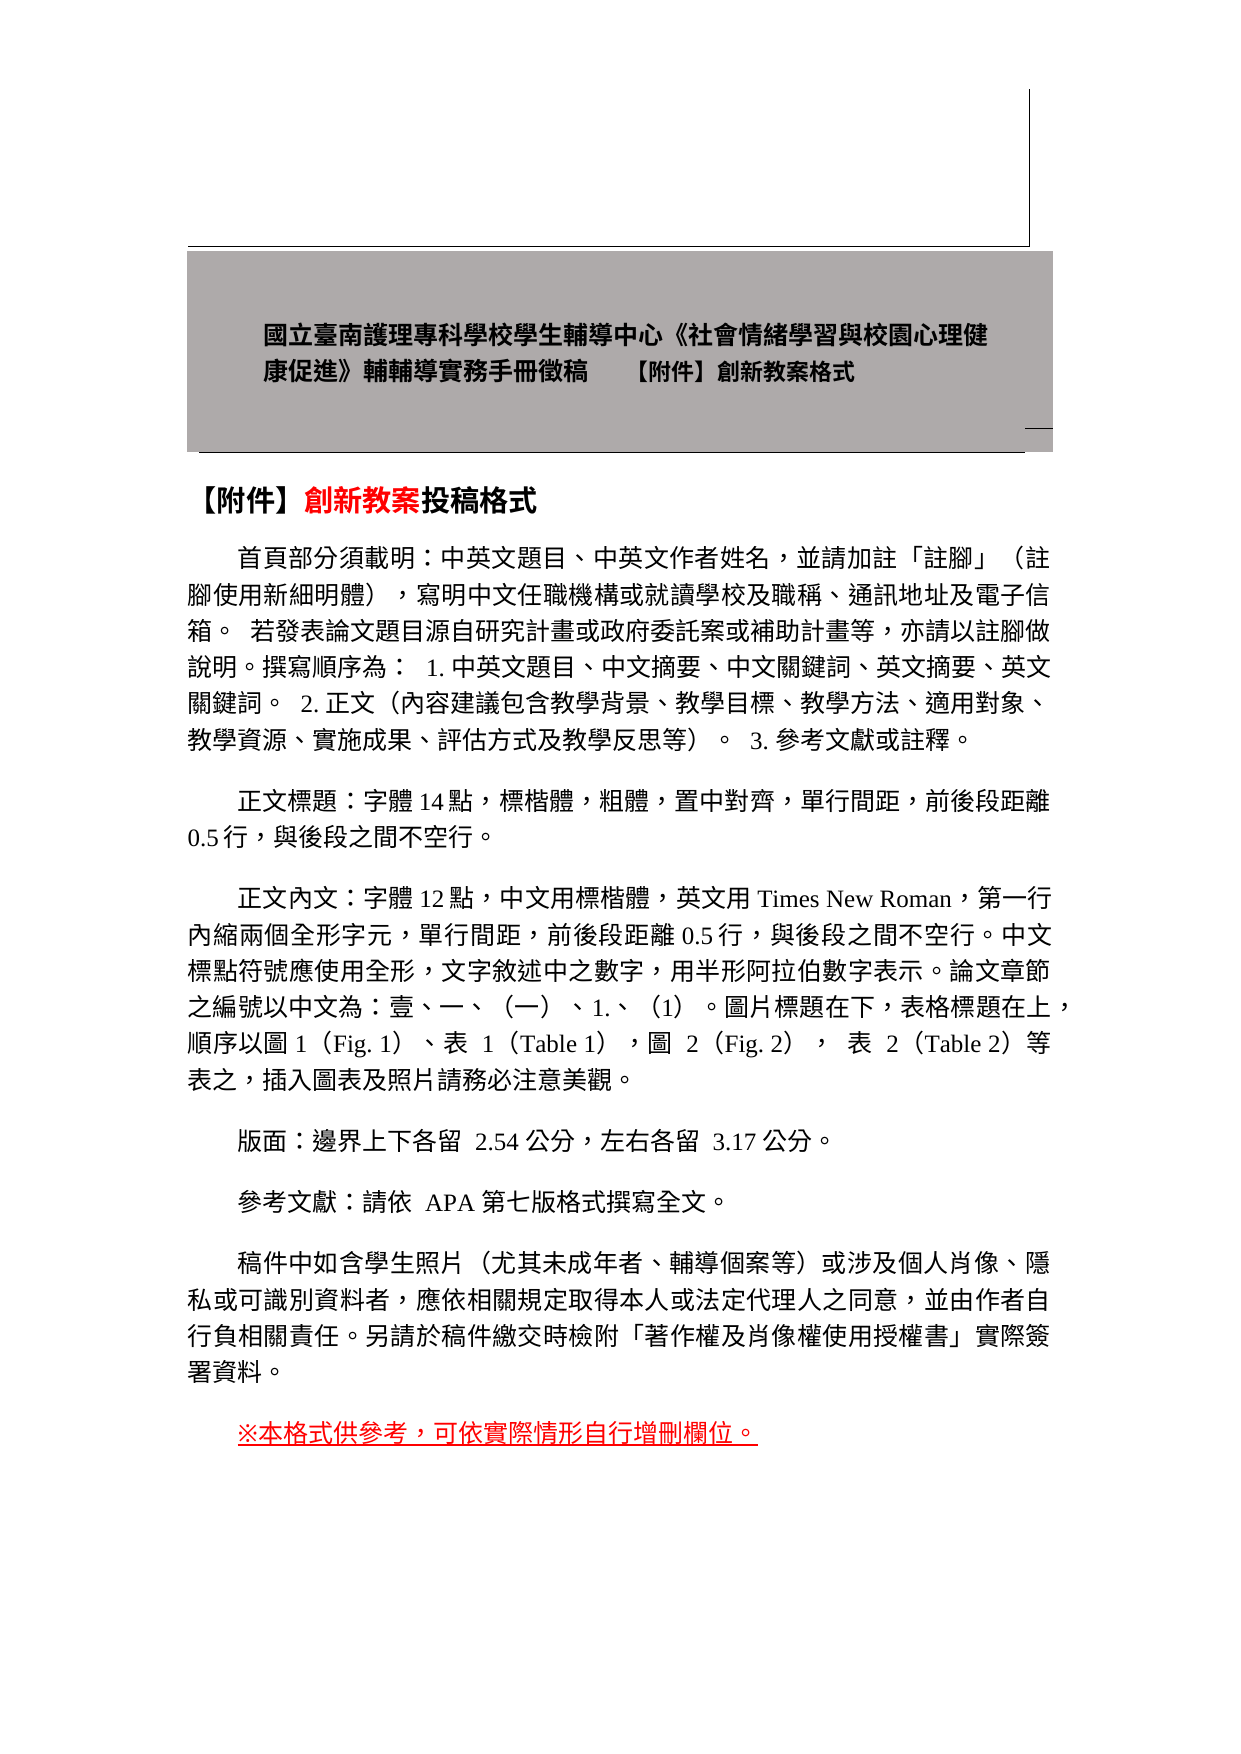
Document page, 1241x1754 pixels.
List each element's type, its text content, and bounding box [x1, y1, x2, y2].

text 正文標題：字體14點，標楷體，粗體，置中對齊，單行間距，前後段距離0.5行，與後段之間不空行。 [187, 781, 1053, 854]
text 版面：邊界上下各留 2.54 公分，左右各留 3.17 公分。 [187, 1121, 1053, 1158]
text 首頁部分須載明：中英文題目、中英文作者姓名，並請加註「註腳」（註腳使用新細明體），寫明中文任職機構或就讀學校及職稱、通訊地址及電子信箱。 若發表論文題目源自研究計畫或政府委託案或補助計畫等，亦請以註腳做說明。撰寫順序為： 1. 中英文題目、中文摘要、中文關鍵詞、英文摘要、英文關鍵詞。 2. 正文（內容建議包含教學背景、教學目標、教學方法、適用對象、教學資源、實施成果、評估方式及教學反思等）。 3. 參考文獻或註釋。 [187, 539, 1053, 756]
text 【附件】創新教案投稿格式 [187, 478, 1053, 520]
text 稿件中如含學生照片（尤其未成年者、輔導個案等）或涉及個人肖像、隱私或可識別資料者，應依相關規定取得本人或法定代理人之同意，並由作者自行負相關責任。另請於稿件繳交時檢附「著作權及肖像權使用授權書」實際簽署資料。 [187, 1244, 1053, 1389]
text 正文內文：字體12點，中文用標楷體，英文用Times New Roman，第一行內縮兩個全形字元，單行間距，前後段距離0.5行，與後段之間不空行。中文標點符號應使用全形，文字敘述中之數字，用半形阿拉伯數字表示。論文章節之編號以中文為：壹、一、（一）、1.、（1）。圖片標題在下，表格標題在上，順序以圖1（Fig. 1）、表 1（Table 1），圖 2（Fig. 2）， 表 2（Table 2）等表之，插入圖表及照片請務必注意美觀。 [187, 879, 1053, 1096]
text 參考文獻：請依 APA 第七版格式撰寫全文。 [187, 1183, 1053, 1219]
text ※本格式供參考，可依實際情形自行增刪欄位。 [187, 1414, 1053, 1450]
